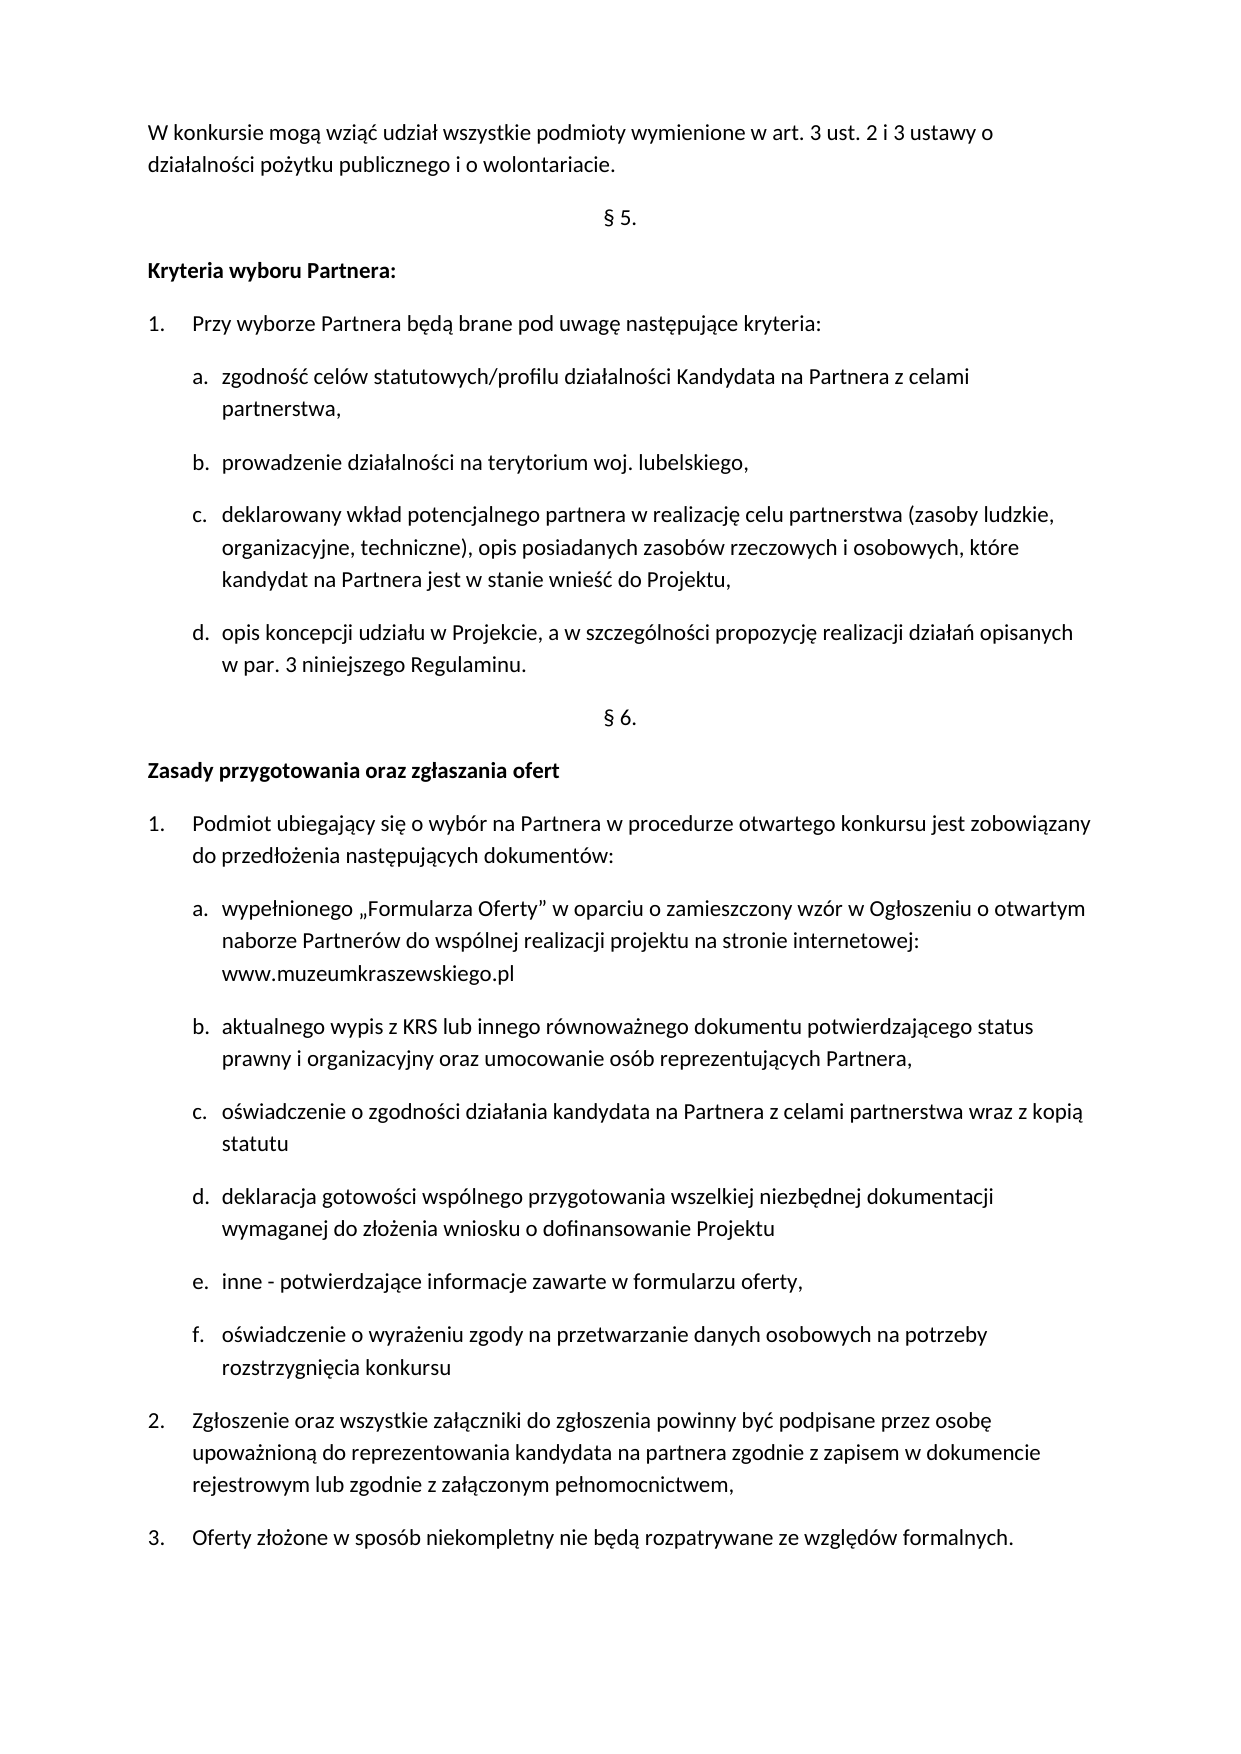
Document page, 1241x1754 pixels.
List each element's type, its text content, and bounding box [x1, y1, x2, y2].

text a. wypełnionego „Formularza Oferty” w oparciu o zamieszczony wzór w Ogłoszeniu o otwartym naborze Partnerów do wspólnej realizacji projektu na stronie internetowej: www.muzeumkraszewskiego.pl [192, 894, 1092, 987]
text 3. Oferty złożone w sposób niekompletny nie będą rozpatrywane ze względów formalnych. [148, 1523, 1092, 1551]
text d. opis koncepcji udziału w Projekcie, a w szczególności propozycję realizacji działań opisanych w par. 3 niniejszego Regulaminu. [192, 618, 1092, 678]
text f. oświadczenie o wyrażeniu zgody na przetwarzanie danych osobowych na potrzeby rozstrzygnięcia konkursu [192, 1321, 1092, 1381]
text § 5. [148, 203, 1092, 231]
text Zasady przygotowania oraz zgłaszania ofert [148, 756, 1092, 784]
text 2. Zgłoszenie oraz wszystkie załączniki do zgłoszenia powinny być podpisane przez osobę upoważnioną do reprezentowania kandydata na partnera zgodnie z zapisem w dokumencie rejestrowym lub zgodnie z załączonym pełnomocnictwem, [148, 1406, 1092, 1498]
text c. oświadczenie o zgodności działania kandydata na Partnera z celami partnerstwa wraz z kopią statutu [192, 1097, 1092, 1157]
text d. deklaracja gotowości wspólnego przygotowania wszelkiej niezbędnej dokumentacji wymaganej do złożenia wniosku o dofinansowanie Projektu [192, 1182, 1092, 1242]
text 1. Podmiot ubiegający się o wybór na Partnera w procedurze otwartego konkursu jest zobowiązany do przedłożenia następujących dokumentów: [148, 809, 1092, 869]
text § 6. [148, 703, 1092, 731]
text b. aktualnego wypis z KRS lub innego równoważnego dokumentu potwierdzającego status prawny i organizacyjny oraz umocowanie osób reprezentujących Partnera, [192, 1012, 1092, 1072]
text c. deklarowany wkład potencjalnego partnera w realizację celu partnerstwa (zasoby ludzkie, organizacyjne, techniczne), opis posiadanych zasobów rzeczowych i osobowych, które kandydat na Partnera jest w stanie wnieść do Projektu, [192, 501, 1092, 593]
text a. zgodność celów statutowych/profilu działalności Kandydata na Partnera z celami partnerstwa, [192, 362, 1092, 423]
text Kryteria wyboru Partnera: [148, 256, 1092, 284]
text W konkursie mogą wziąć udział wszystkie podmioty wymienione w art. 3 ust. 2 i 3 ustawy o działalności pożytku publicznego i o wolontariacie. [148, 118, 1092, 178]
text 1. Przy wyborze Partnera będą brane pod uwagę następujące kryteria: [148, 309, 1092, 337]
text e. inne - potwierdzające informacje zawarte w formularzu oferty, [192, 1267, 1092, 1296]
text b. prowadzenie działalności na terytorium woj. lubelskiego, [192, 448, 1092, 476]
